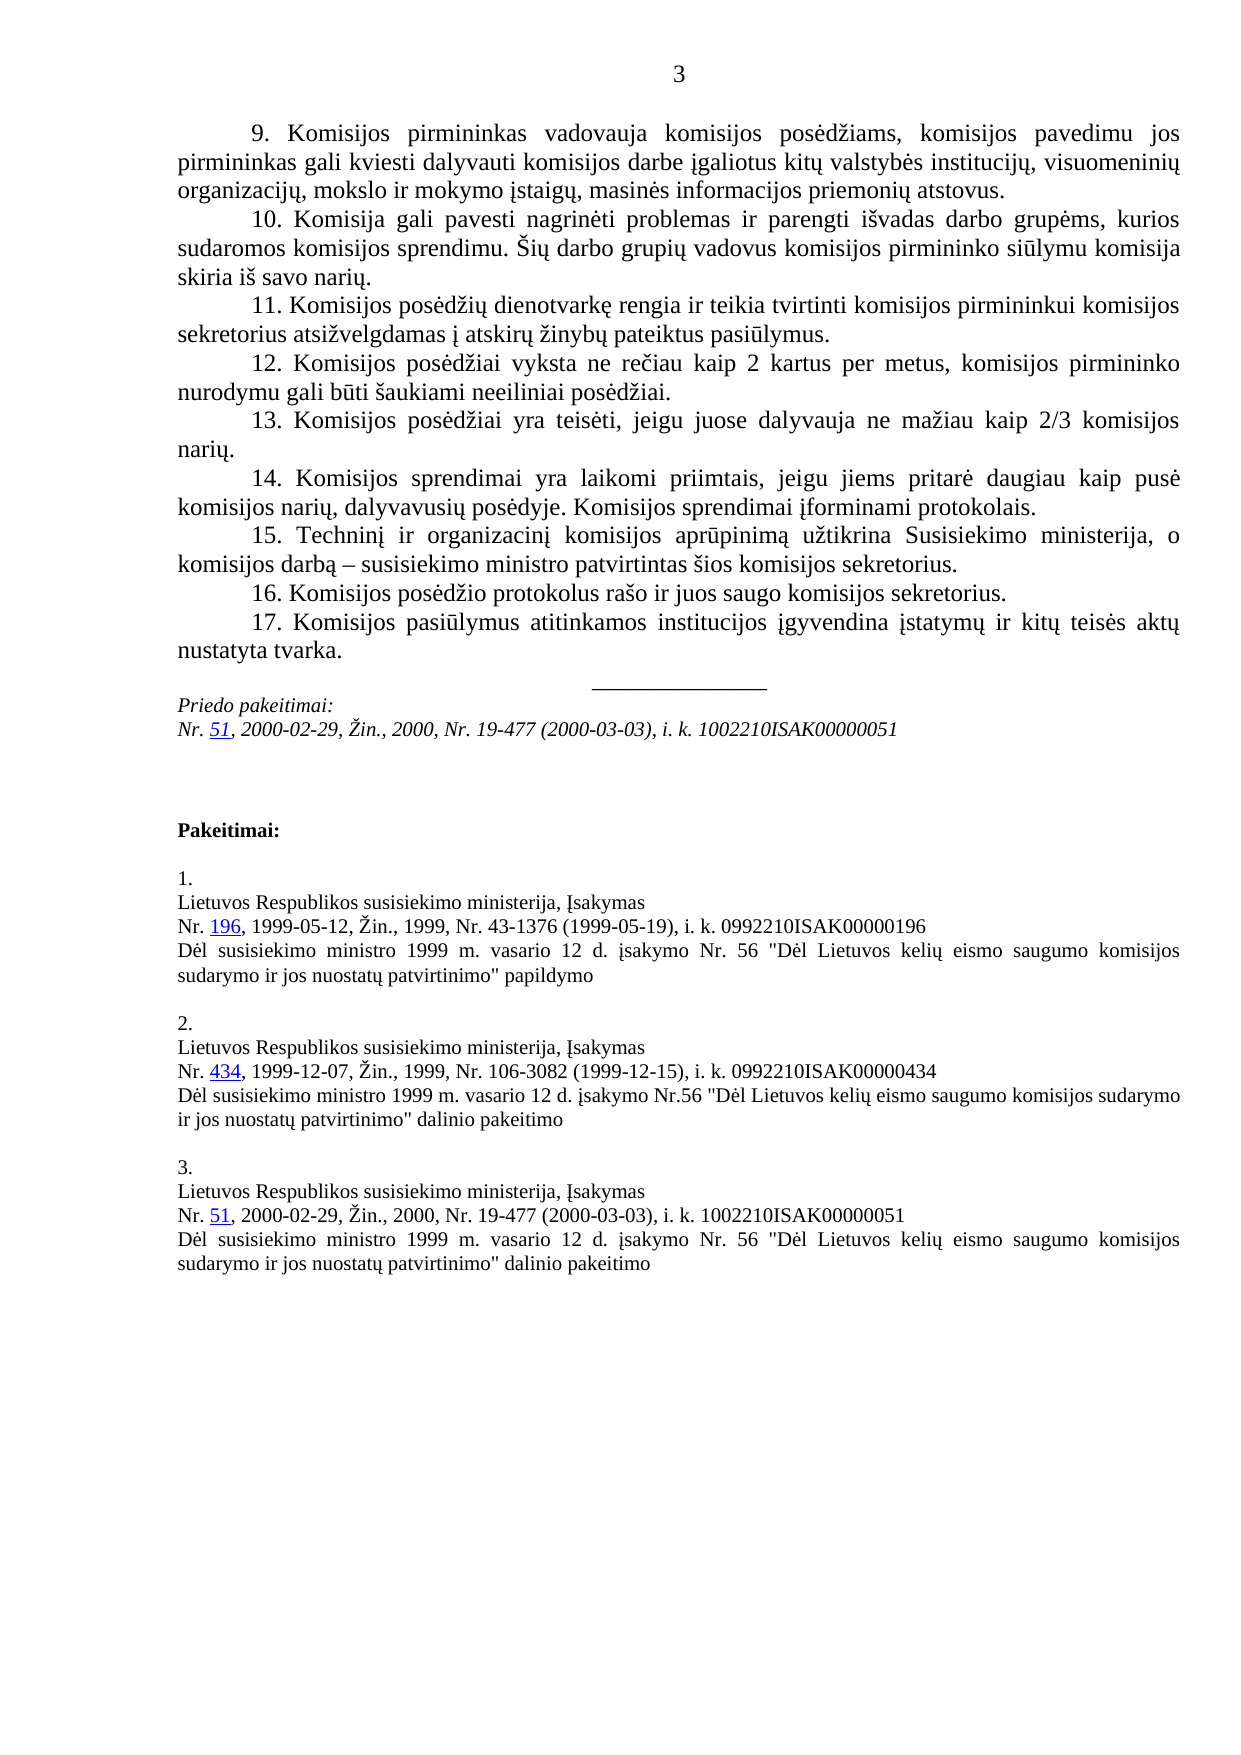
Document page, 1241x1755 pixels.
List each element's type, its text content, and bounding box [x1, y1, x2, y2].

text Lietuvos Respublikos susisiekimo ministerija, Įsakymas [177, 1179, 1181, 1203]
text 9. Komisijos pirmininkas vadovauja komisijos posėdžiams, komisijos pavedimu jos pirmininkas gali kviesti dalyvauti komisijos darbe įgaliotus kitų valstybės institucijų, visuomeninių organizacijų, mokslo ir mokymo įstaigų, masinės informacijos priemonių atstovus. [177, 118, 1181, 204]
text 1. [177, 866, 1181, 890]
text Nr. 434, 1999-12-07, Žin., 1999, Nr. 106-3082 (1999-12-15), i. k. 0992210ISAK00000434 [177, 1059, 1181, 1083]
text Nr. 196, 1999-05-12, Žin., 1999, Nr. 43-1376 (1999-05-19), i. k. 0992210ISAK00000196 [177, 914, 1181, 938]
text ______________ [177, 664, 1181, 693]
text Dėl susisiekimo ministro 1999 m. vasario 12 d. įsakymo Nr. 56 "Dėl Lietuvos kelių eismo saugumo komisijos sudarymo ir jos nuostatų patvirtinimo" dalinio pakeitimo [177, 1227, 1181, 1275]
text 15. Techninį ir organizacinį komisijos aprūpinimą užtikrina Susisiekimo ministerija, o komisijos darbą – susisiekimo ministro patvirtintas šios komisijos sekretorius. [177, 521, 1181, 578]
text 2. [177, 1011, 1181, 1035]
text 17. Komisijos pasiūlymus atitinkamos institucijos įgyvendina įstatymų ir kitų teisės aktų nustatyta tvarka. [177, 607, 1181, 664]
text Dėl susisiekimo ministro 1999 m. vasario 12 d. įsakymo Nr.56 "Dėl Lietuvos kelių eismo saugumo komisijos sudarymo ir jos nuostatų patvirtinimo" dalinio pakeitimo [177, 1083, 1181, 1131]
text 14. Komisijos sprendimai yra laikomi priimtais, jeigu jiems pritarė daugiau kaip pusė komisijos narių, dalyvavusių posėdyje. Komisijos sprendimai įforminami protokolais. [177, 463, 1181, 521]
text Nr. 51, 2000-02-29, Žin., 2000, Nr. 19-477 (2000-03-03), i. k. 1002210ISAK00000051 [177, 717, 1181, 741]
text 3. [177, 1155, 1181, 1179]
text 13. Komisijos posėdžiai yra teisėti, jeigu juose dalyvauja ne mažiau kaip 2/3 komisijos narių. [177, 406, 1181, 463]
text 10. Komisija gali pavesti nagrinėti problemas ir parengti išvadas darbo grupėms, kurios sudaromos komisijos sprendimu. Šių darbo grupių vadovus komisijos pirmininko siūlymu komisija skiria iš savo narių. [177, 204, 1181, 291]
text 12. Komisijos posėdžiai vyksta ne rečiau kaip 2 kartus per metus, komisijos pirmininko nurodymu gali būti šaukiami neeiliniai posėdžiai. [177, 348, 1181, 406]
text Pakeitimai: [177, 818, 1181, 842]
text Lietuvos Respublikos susisiekimo ministerija, Įsakymas [177, 1035, 1181, 1059]
text 11. Komisijos posėdžių dienotvarkę rengia ir teikia tvirtinti komisijos pirmininkui komisijos sekretorius atsižvelgdamas į atskirų žinybų pateiktus pasiūlymus. [177, 291, 1181, 348]
text Priedo pakeitimai: [177, 693, 1181, 717]
text Dėl susisiekimo ministro 1999 m. vasario 12 d. įsakymo Nr. 56 "Dėl Lietuvos kelių eismo saugumo komisijos sudarymo ir jos nuostatų patvirtinimo" papildymo [177, 938, 1181, 987]
text Nr. 51, 2000-02-29, Žin., 2000, Nr. 19-477 (2000-03-03), i. k. 1002210ISAK00000051 [177, 1203, 1181, 1227]
text 16. Komisijos posėdžio protokolus rašo ir juos saugo komisijos sekretorius. [177, 578, 1181, 607]
text Lietuvos Respublikos susisiekimo ministerija, Įsakymas [177, 890, 1181, 914]
